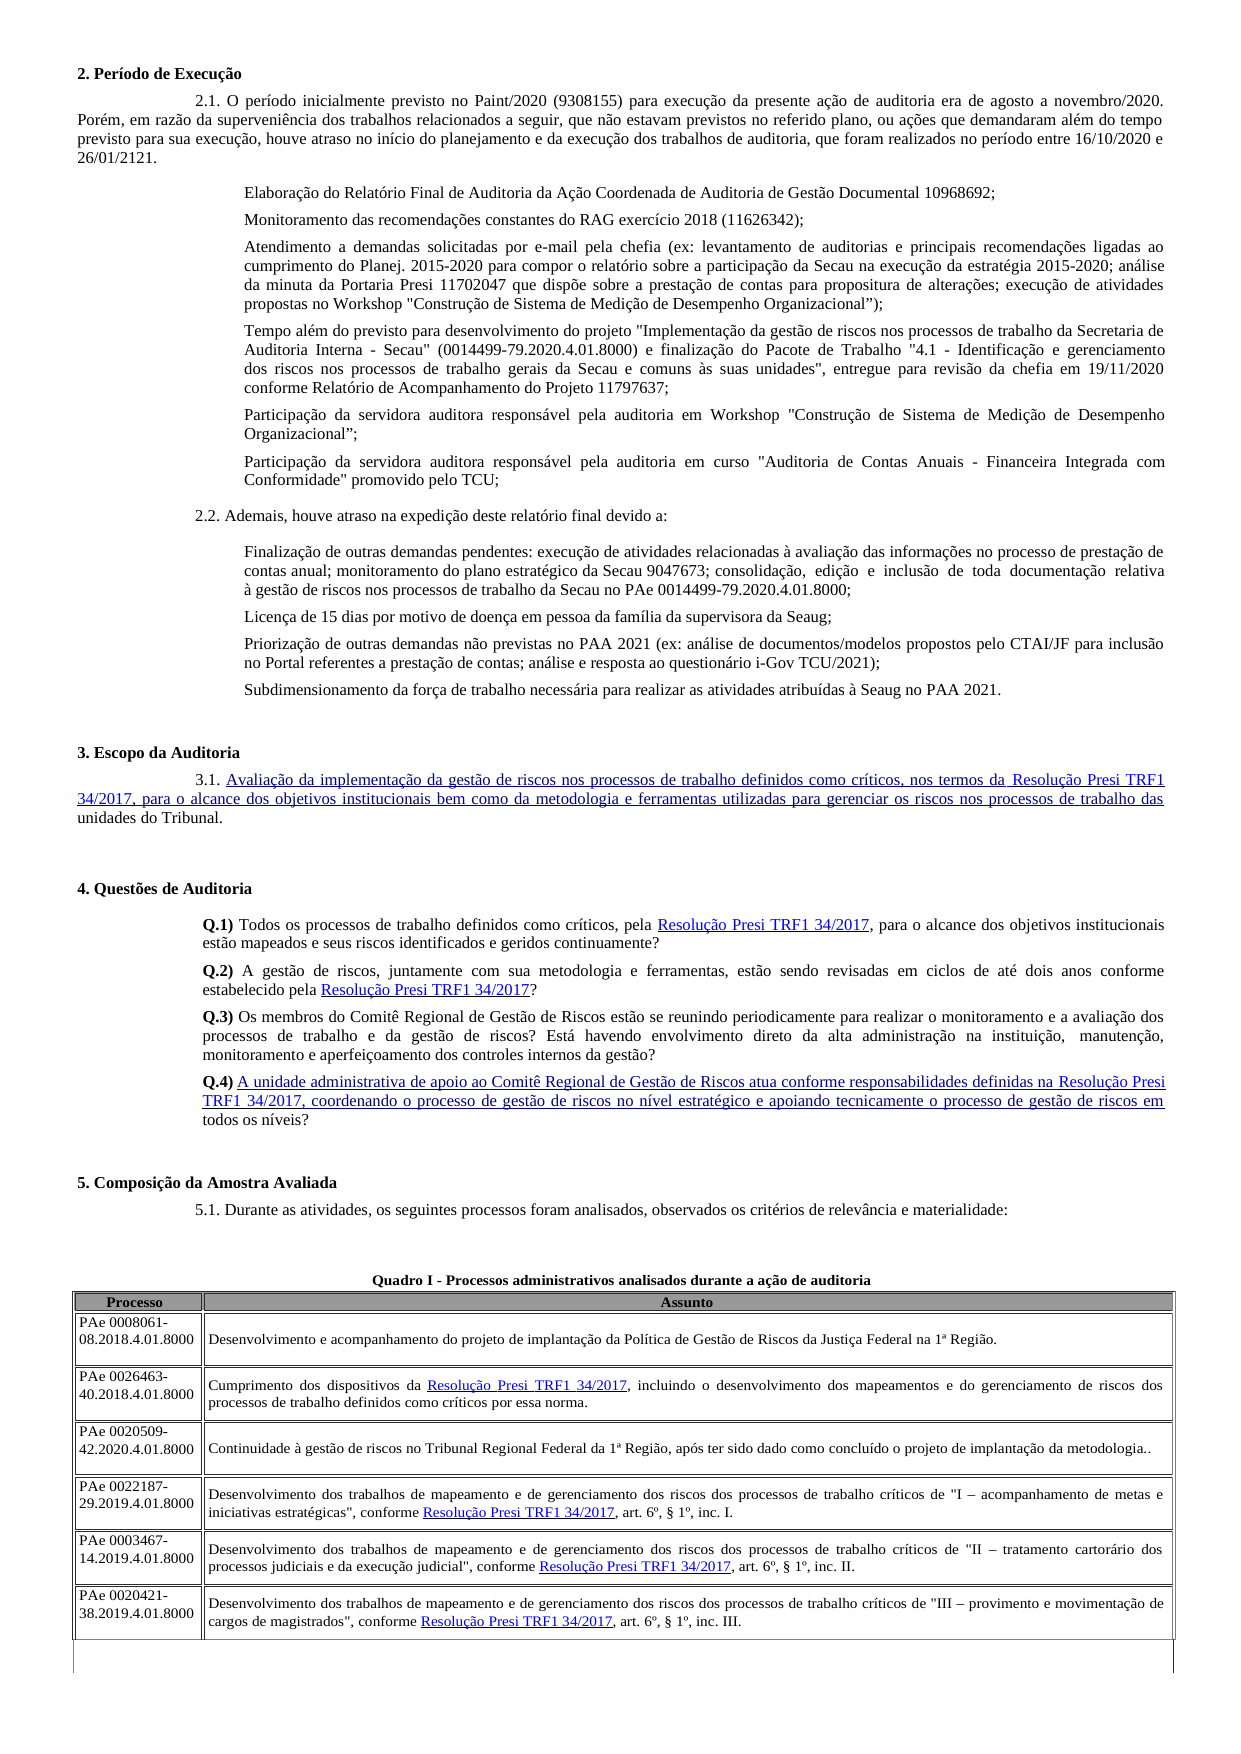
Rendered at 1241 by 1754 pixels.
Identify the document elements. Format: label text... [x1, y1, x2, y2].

table_cell Desenvolvimento e acompanhamento do projeto de implantação da Política de Gestão de Riscos da Justiça Federal na 1ª Região. [205, 1314, 1172, 1365]
table_cell [74, 1640, 1173, 1672]
list todos os níveis? [202, 1109, 1165, 1129]
table_cell Desenvolvimento dos trabalhos de mapeamento e de gerenciamento dos riscos dos processos de trabalho críticos de "II – tratamento cartorário dos processos judiciais e da execução judicial", conforme Resolução Presi TRF1 34/2017, art. 6º, § 1º, inc. II. [205, 1532, 1172, 1584]
list A unidade administrativa de apoio ao Comitê Regional de Gestão de Riscos atua conforme responsabilidades definidas na Resolução Presi TRF1 34/2017, coordenando o processo de gestão de riscos no nível estratégico e apoiando tecnicamente o processo de gestão de riscos em [202, 1072, 1165, 1108]
subtitle Período de Execução [77, 63, 1190, 83]
text Licença de 15 dias por motivo de doença em pessoa da família da supervisora da Seaug; [244, 606, 1190, 626]
list Avaliação da implementação da gestão de riscos nos processos de trabalho definidos como críticos, nos termos da Resolução Presi TRF1 34/2017, para o alcance dos objetivos institucionais bem como da metodologia e ferramentas utilizadas para gerenciar os riscos nos processos de trabalho das unidades do Tribunal. [77, 770, 1165, 827]
table_cell PAe 0020509- 42.2020.4.01.8000 [76, 1423, 201, 1474]
list A gestão de riscos, juntamente com sua metodologia e ferramentas, estão sendo revisadas em ciclos de até dois anos conforme estabelecido pela Resolução Presi TRF1 34/2017? [202, 961, 1165, 999]
list Os membros do Comitê Regional de Gestão de Riscos estão se reunindo periodicamente para realizar o monitoramento e a avaliação dos processos de trabalho e da gestão de riscos? Está havendo envolvimento direto da alta administração na instituição, manutenção, monitoramento e aperfeiçoamento dos controles internos da gestão? [202, 1007, 1165, 1064]
text Elaboração do Relatório Final de Auditoria da Ação Coordenada de Auditoria de Gestão Documental 10968692; Monitoramento das recomendações constantes do RAG exercício 2018 (11626342); [244, 183, 996, 229]
table_cell PAe 0022187- 29.2019.4.01.8000 [76, 1478, 201, 1529]
table_header Processo [76, 1294, 201, 1310]
text Priorização de outras demandas não previstas no PAA 2021 (ex: análise de documentos/modelos propostos pelo CTAI/JF para inclusão no Portal referentes a prestação de contas; análise e resposta ao questionário i-Gov TCU/2021); [244, 634, 1165, 672]
table_cell Cumprimento dos dispositivos da Resolução Presi TRF1 34/2017, incluindo o desenvolvimento dos mapeamentos e do gerenciamento de riscos dos processos de trabalho definidos como críticos por essa norma. [205, 1368, 1172, 1420]
subtitle Composição da Amostra Avaliada [77, 1172, 1190, 1192]
text Finalização de outras demandas pendentes: execução de atividades relacionadas à avaliação das informações no processo de prestação de contas anual; monitoramento do plano estratégico da Secau 9047673; consolidação, edição e inclusão de toda documentação relativa à gestão de riscos nos processos de trabalho da Secau no PAe 0014499-79.2020.4.01.8000; [244, 542, 1165, 598]
subtitle Questões de Auditoria [77, 878, 1190, 898]
table_cell Desenvolvimento dos trabalhos de mapeamento e de gerenciamento dos riscos dos processos de trabalho críticos de "III – provimento e movimentação de cargos de magistrados", conforme Resolução Presi TRF1 34/2017, art. 6º, § 1º, inc. III. [205, 1587, 1172, 1638]
table_cell PAe 0003467- 14.2019.4.01.8000 [76, 1532, 201, 1584]
text Tempo além do previsto para desenvolvimento do projeto "Implementação da gestão de riscos nos processos de trabalho da Secretaria de Auditoria Interna - Secau" (0014499-79.2020.4.01.8000) e finalização do Pacote de Trabalho "4.1 - Identificação e gerenciamento dos riscos nos processos de trabalho gerais da Secau e comuns às suas unidades", entregue para revisão da chefia em 19/11/2020 conforme Relatório de Acompanhamento do Projeto 11797637; [244, 321, 1165, 397]
table_cell Continuidade à gestão de riscos no Tribunal Regional Federal da 1ª Região, após ter sido dado como concluído o projeto de implantação da metodologia.. [205, 1423, 1172, 1474]
text Atendimento a demandas solicitadas por e-mail pela chefia (ex: levantamento de auditorias e principais recomendações ligadas ao cumprimento do Planej. 2015-2020 para compor o relatório sobre a participação da Secau na execução da estratégia 2015-2020; análise da minuta da Portaria Presi 11702047 que dispõe sobre a prestação de contas para propositura de alterações; execução de atividades propostas no Workshop "Construção de Sistema de Medição de Desempenho Organizacional”); [244, 237, 1165, 313]
table_cell PAe 0026463- 40.2018.4.01.8000 [76, 1368, 201, 1420]
text Subdimensionamento da força de trabalho necessária para realizar as atividades atribuídas à Seaug no PAA 2021. [244, 680, 1190, 699]
text Participação da servidora auditora responsável pela auditoria em Workshop "Construção de Sistema de Medição de Desempenho Organizacional”; [244, 405, 1166, 443]
text Quadro I - Processos administrativos analisados durante a ação de auditoria [58, 1271, 1184, 1288]
table_header Assunto [205, 1294, 1172, 1310]
table_cell PAe 0020421- 38.2019.4.01.8000 [76, 1587, 201, 1638]
list Durante as atividades, os seguintes processos foram analisados, observados os critérios de relevância e materialidade: [195, 1199, 1190, 1219]
table_cell PAe 0008061- 08.2018.4.01.8000 [76, 1314, 201, 1365]
list Ademais, houve atraso na expedição deste relatório final devido a: [195, 506, 1190, 525]
list Todos os processos de trabalho definidos como críticos, pela Resolução Presi TRF1 34/2017, para o alcance dos objetivos institucionais estão mapeados e seus riscos identificados e geridos continuamente? [202, 914, 1165, 952]
subtitle Escopo da Auditoria [77, 742, 1190, 762]
list O período inicialmente previsto no Paint/2020 (9308155) para execução da presente ação de auditoria era de agosto a novembro/2020. Porém, em razão da superveniência dos trabalhos relacionados a seguir, que não estavam previstos no referido plano, ou ações que demandaram além do tempo previsto para sua execução, houve atraso no início do planejamento e da execução dos trabalhos de auditoria, que foram realizados no período entre 16/10/2020 e 26/01/2121. [77, 91, 1165, 167]
text Participação da servidora auditora responsável pela auditoria em curso "Auditoria de Contas Anuais - Financeira Integrada com Conformidade" promovido pelo TCU; [244, 451, 1165, 489]
table_cell Desenvolvimento dos trabalhos de mapeamento e de gerenciamento dos riscos dos processos de trabalho críticos de "I – acompanhamento de metas e iniciativas estratégicas", conforme Resolução Presi TRF1 34/2017, art. 6º, § 1º, inc. I. [205, 1478, 1172, 1529]
